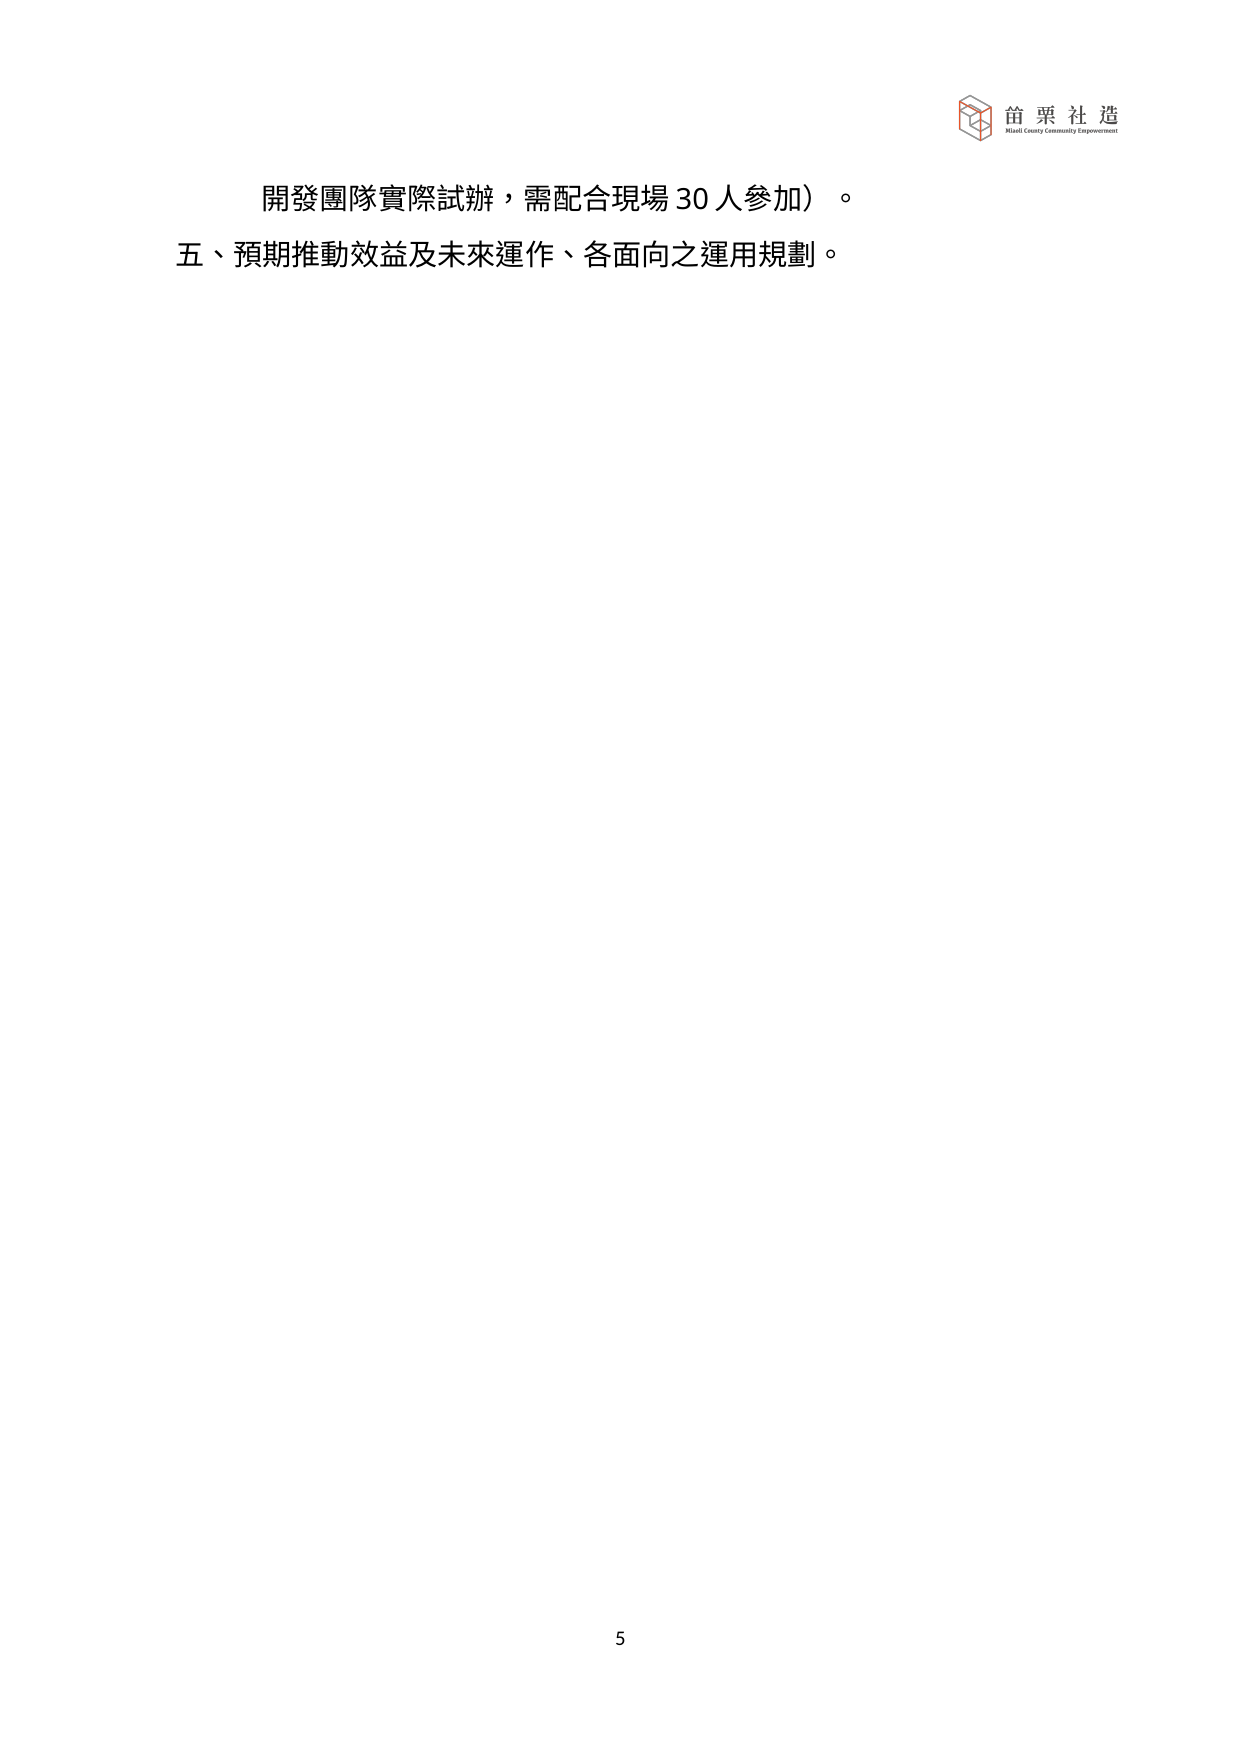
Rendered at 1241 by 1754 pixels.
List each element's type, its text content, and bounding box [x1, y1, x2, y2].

picture [947, 88, 1128, 148]
text 五、預期推動效益及未來運作、各面向之運用規劃。 [175, 221, 1128, 277]
text 開發團隊實際試辦，需配合現場30人參加）。 [175, 164, 1128, 221]
